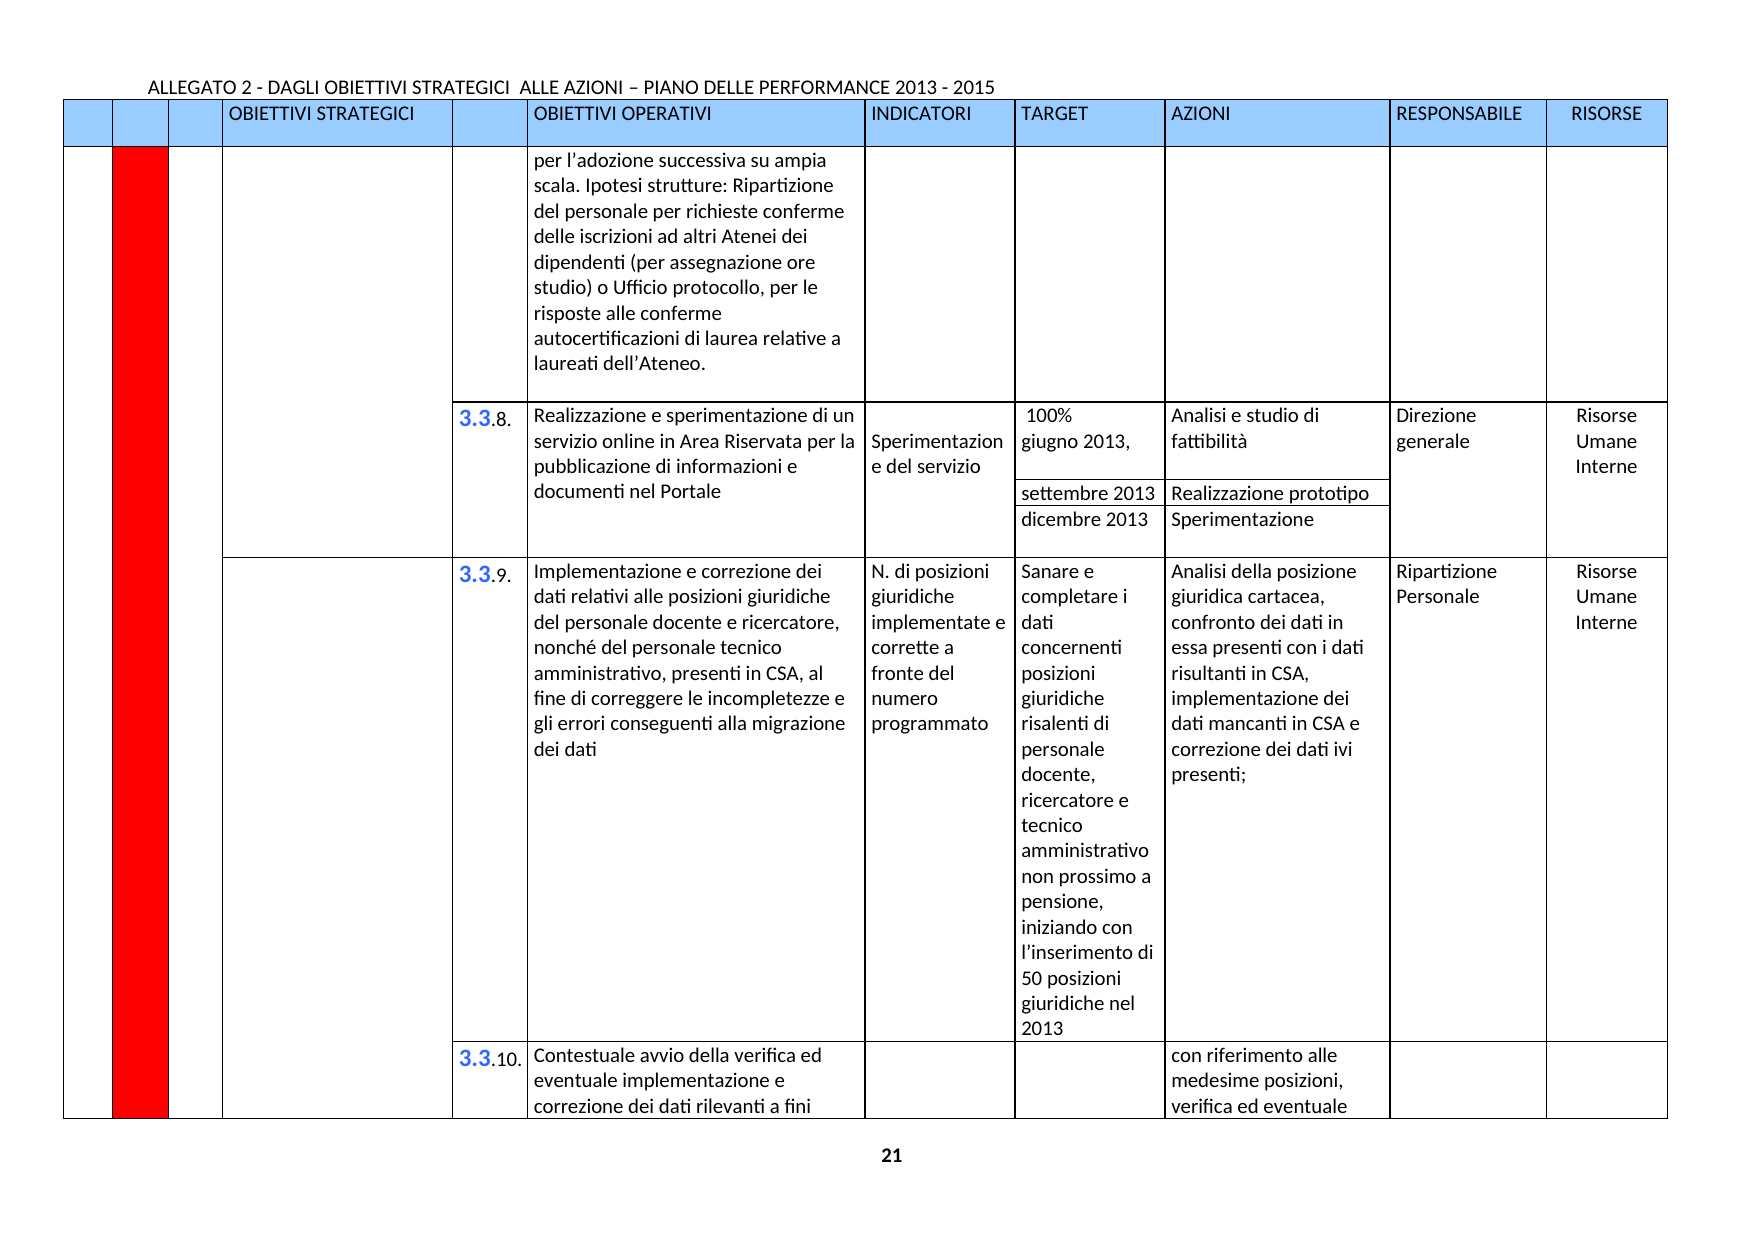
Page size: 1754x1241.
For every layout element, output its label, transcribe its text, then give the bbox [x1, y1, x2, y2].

table_cell Implementazione e correzione dei dati relativi alle posizioni giuridiche del personale docente e ricercatore, nonché del personale tecnico amministrativo, presenti in CSA, al fine di correggere le incompletezze e gli errori conseguenti alla migrazione dei dati [528, 558, 864, 1041]
table_cell Realizzazione e sperimentazione di un servizio online in Area Riservata per la pubblicazione di informazioni e documenti nel Portale [528, 403, 864, 557]
table_header RESPONSABILE [1391, 100, 1546, 146]
table_cell Analisi della posizione giuridica cartacea, confronto dei dati in essa presenti con i dati risultanti in CSA, implementazione dei dati mancanti in CSA e correzione dei dati ivi presenti; [1166, 558, 1389, 1041]
table_cell [866, 147, 1014, 401]
table_header AZIONI [1166, 100, 1389, 146]
table_header [169, 100, 222, 146]
table_cell [169, 147, 222, 1118]
table_cell [223, 147, 452, 557]
table_header [113, 100, 168, 146]
table_header OBIETTIVI STRATEGICI [223, 100, 452, 146]
table_cell [1016, 147, 1164, 401]
table_cell Contestuale avvio della verifica ed eventuale implementazione e correzione dei dati rilevanti a fini [528, 1042, 864, 1118]
table_header [453, 100, 527, 146]
table_cell 3.3.9. [453, 558, 527, 1041]
table_cell 3.3.8. [453, 403, 527, 557]
table_cell Sperimentazione del servizio [866, 403, 1014, 557]
table_header RISORSE [1547, 100, 1667, 146]
table_cell SERVIZI [113, 147, 168, 1118]
table_cell per l’adozione successiva su ampia scala. Ipotesi strutture: Ripartizione del personale per richieste conferme delle iscrizioni ad altri Atenei dei dipendenti (per assegnazione ore studio) o Ufficio protocollo, per le risposte alle conferme autocertificazioni di laurea relative a laureati dell’Ateneo. [528, 147, 864, 401]
table_cell [866, 1042, 1014, 1118]
table_cell dicembre 2013 [1016, 506, 1164, 557]
table_cell Direzione generale [1391, 403, 1546, 557]
table_cell Risorse Umane Interne [1547, 403, 1667, 557]
table_cell Realizzazione prototipo [1166, 480, 1389, 505]
table_cell [453, 147, 527, 401]
table_cell [1016, 1042, 1164, 1118]
table_cell Sperimentazione [1166, 506, 1389, 557]
table_cell Sanare e completare i dati concernenti posizioni giuridiche risalenti di personale docente, ricercatore e tecnico amministrativo non prossimo a pensione, iniziando con l’inserimento di 50 posizioni giuridiche nel 2013 [1016, 558, 1164, 1041]
table_cell Ripartizione Personale [1391, 558, 1546, 1041]
table_cell con riferimento alle medesime posizioni, verifica ed eventuale [1166, 1042, 1389, 1118]
table_header TARGET [1016, 100, 1164, 146]
table_cell [223, 558, 452, 1118]
table_cell [1547, 147, 1667, 401]
table_cell Analisi e studio di fattibilità [1166, 403, 1389, 479]
table_header OBIETTIVI OPERATIVI [528, 100, 864, 146]
table_cell N. di posizioni giuridiche implementate e corrette a fronte del numero programmato [866, 558, 1014, 1041]
table_cell Risorse Umane Interne [1547, 558, 1667, 1041]
table_cell [1547, 1042, 1667, 1118]
table_cell 100% giugno 2013, [1016, 403, 1164, 479]
table_cell [1391, 147, 1546, 401]
table_cell settembre 2013 [1016, 480, 1164, 505]
table_cell [64, 147, 112, 1118]
table_cell 3.3.10. [453, 1042, 527, 1118]
table_header INDICATORI [866, 100, 1014, 146]
table_cell [1166, 147, 1389, 401]
table_header [64, 100, 112, 146]
table_cell [1391, 1042, 1546, 1118]
